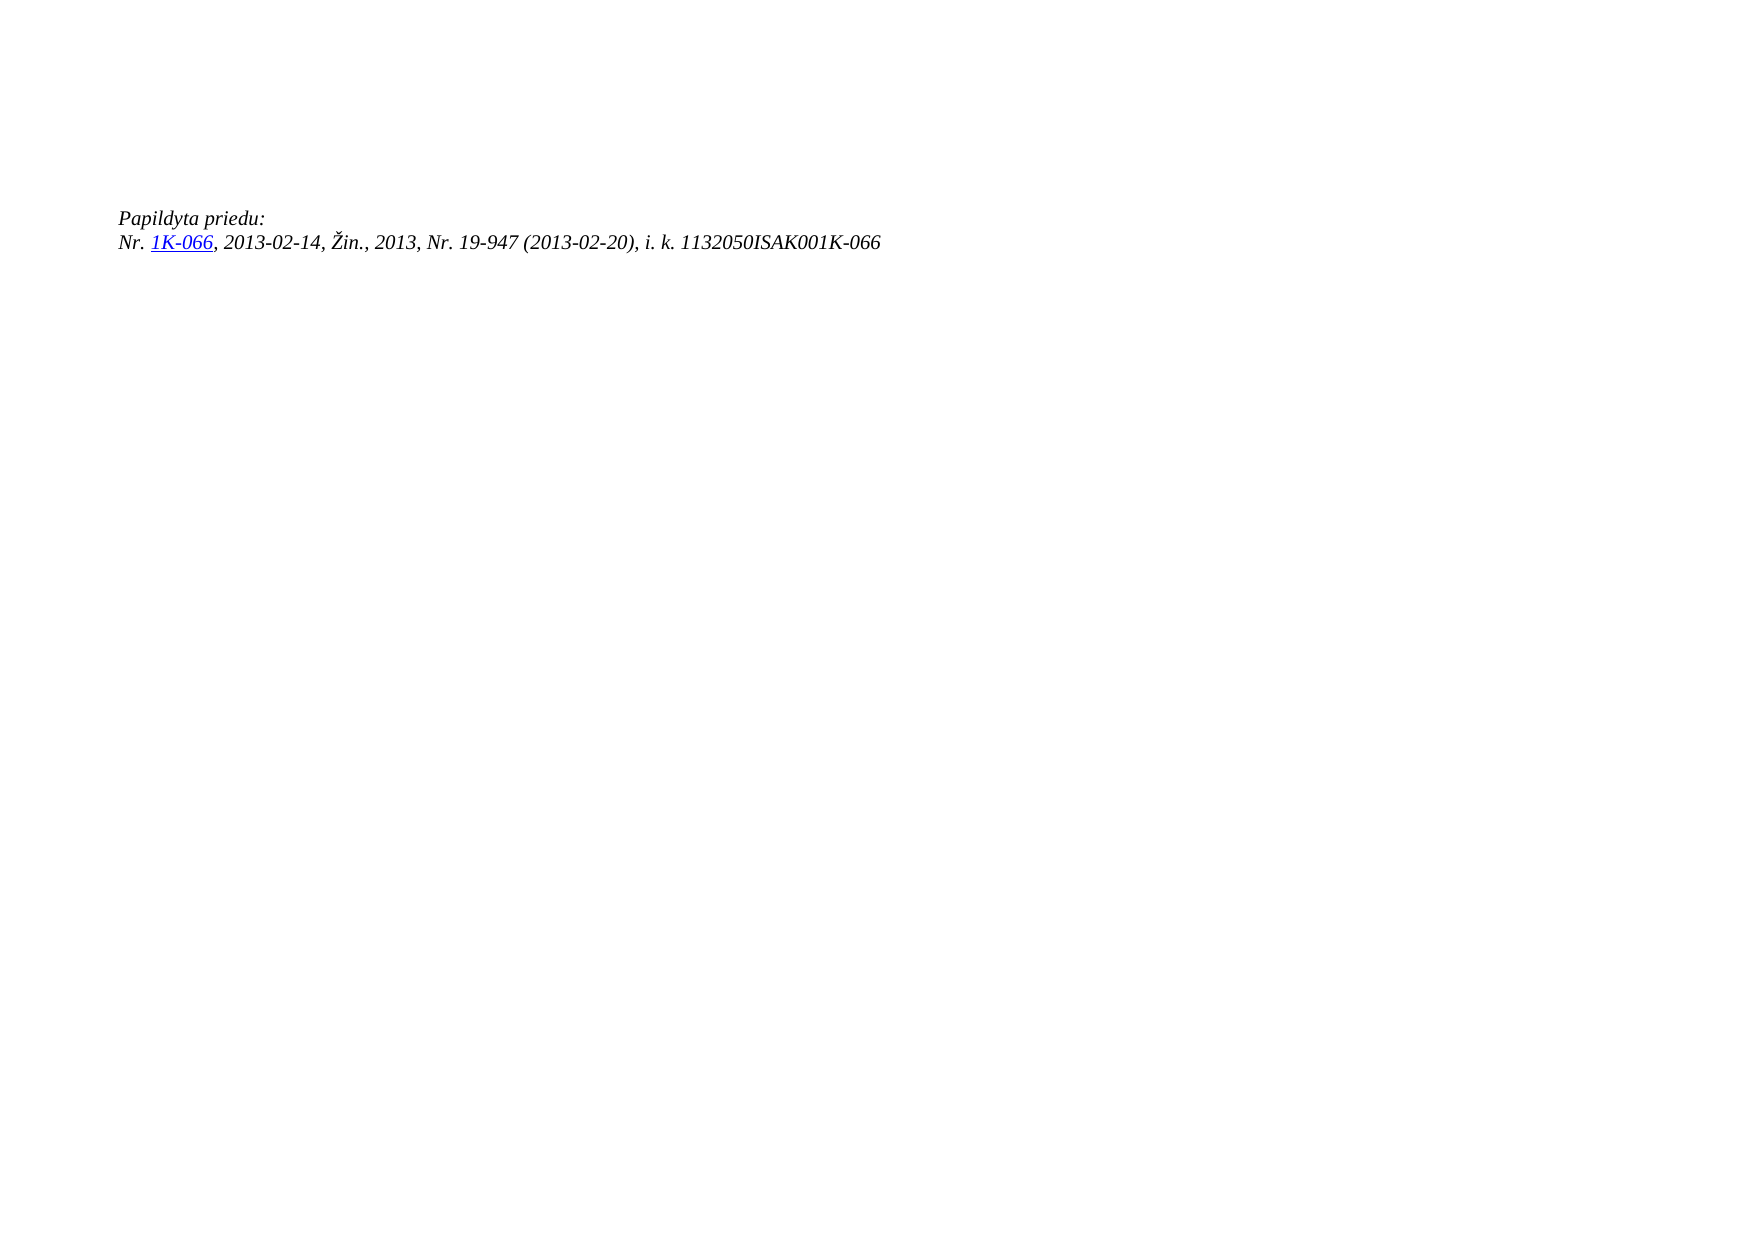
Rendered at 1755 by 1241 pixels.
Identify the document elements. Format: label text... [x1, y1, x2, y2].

text Papildyta priedu: [118, 206, 1636, 230]
text Nr. 1K-066, 2013-02-14, Žin., 2013, Nr. 19-947 (2013-02-20), i. k. 1132050ISAK001K-066 [118, 230, 1636, 254]
